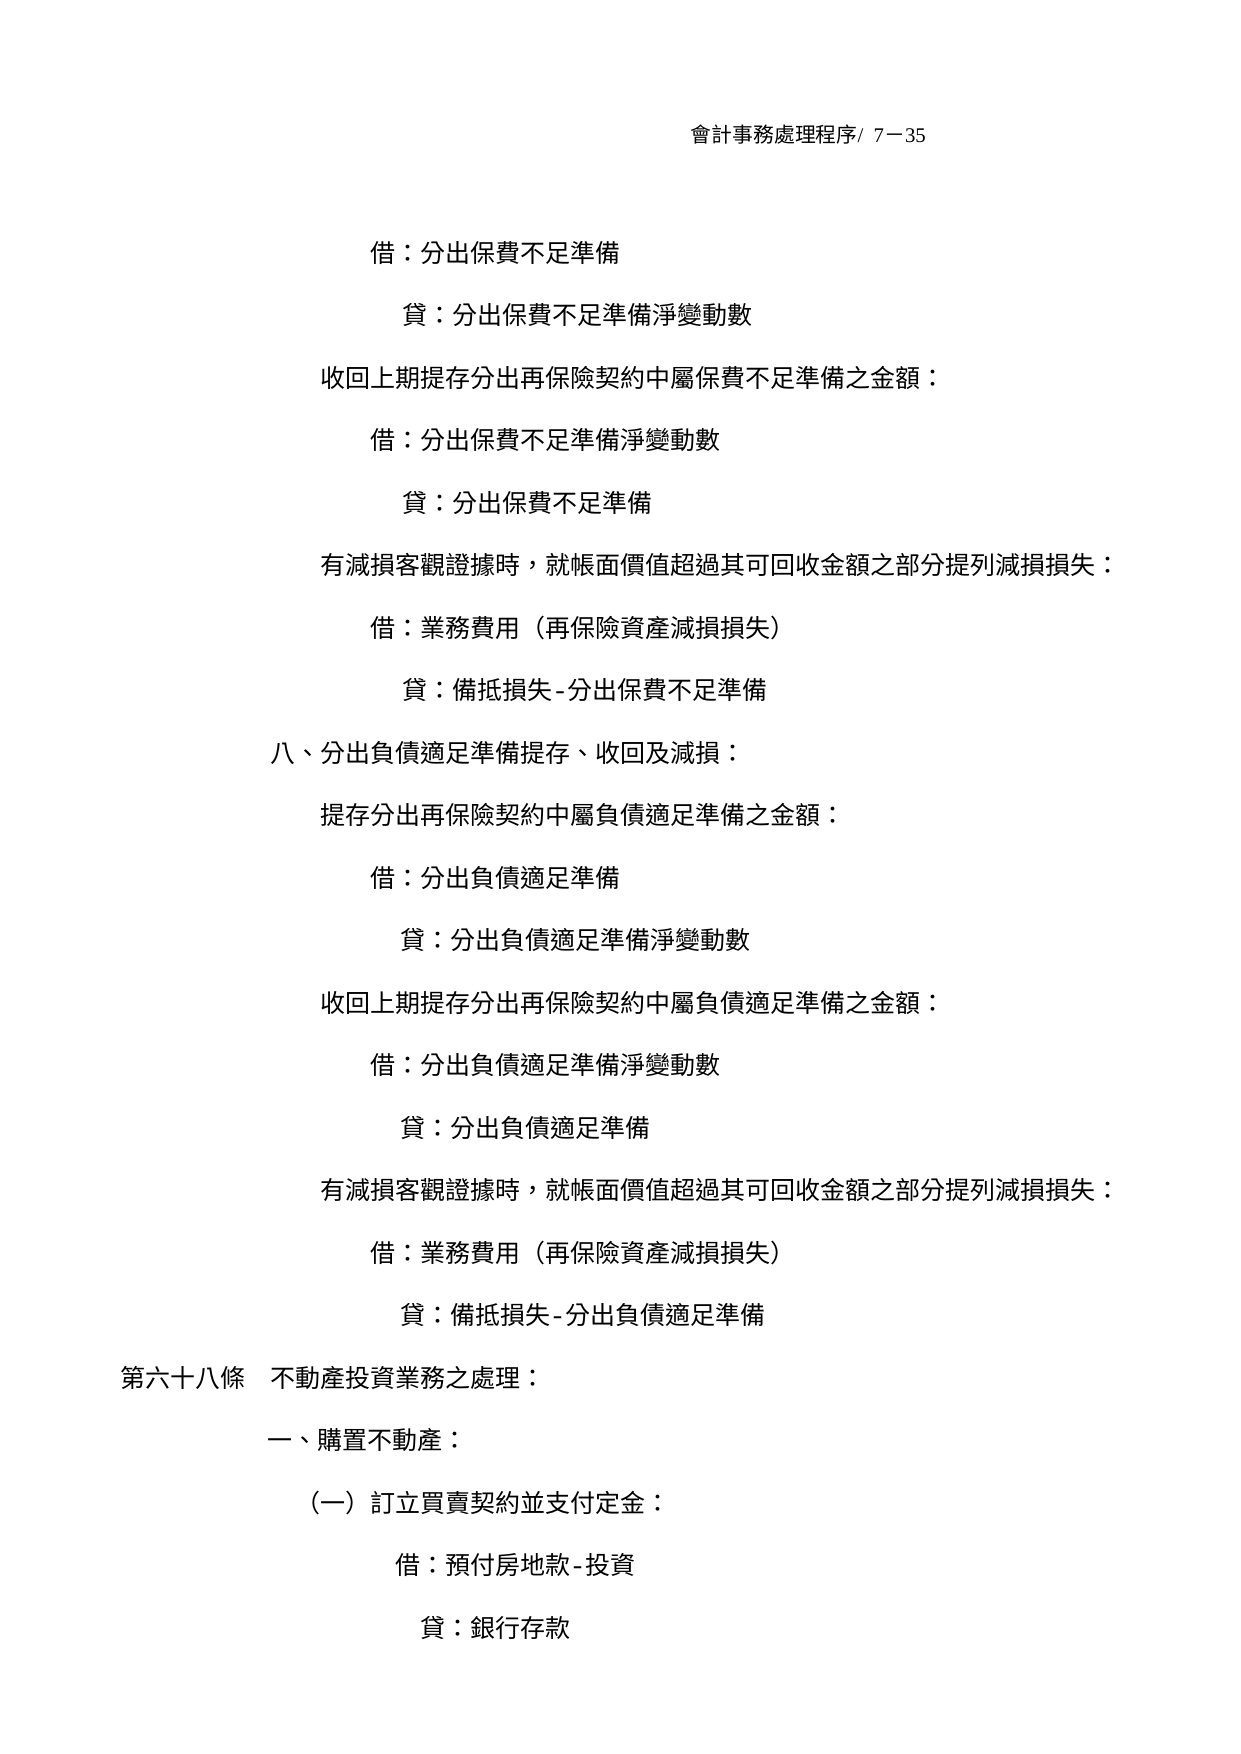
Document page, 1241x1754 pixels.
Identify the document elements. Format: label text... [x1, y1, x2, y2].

text 貸：分出保費不足準備淨變動數 [270, 272, 1137, 334]
text 第六十八條 不動產投資業務之處理： [120, 1334, 1137, 1397]
text 提存分出再保險契約中屬負債適足準備之金額： [320, 772, 1137, 834]
text 一、購置不動產： [268, 1397, 1137, 1459]
text 貸：銀行存款 [395, 1584, 1137, 1647]
text 有減損客觀證據時，就帳面價值超過其可回收金額之部分提列減損損失： [320, 522, 1137, 584]
text 借：預付房地款-投資 [370, 1522, 1137, 1584]
text 貸：分出保費不足準備 [270, 459, 1137, 522]
text 貸：分出負債適足準備 [270, 1084, 1137, 1147]
text 借：分出保費不足準備淨變動數 [270, 397, 1137, 459]
text 借：業務費用（再保險資產減損損失） [270, 1209, 1137, 1272]
text 借：業務費用（再保險資產減損損失） [270, 584, 1137, 647]
text （一）訂立買賣契約並支付定金： [120, 1459, 1137, 1522]
text 貸：備抵損失-分出保費不足準備 [270, 647, 1137, 709]
text 貸：備抵損失-分出負債適足準備 [270, 1272, 1137, 1334]
text 借：分出保費不足準備 [270, 209, 1137, 272]
text 借：分出負債適足準備淨變動數 [270, 1022, 1137, 1084]
text 八、分出負債適足準備提存、收回及減損： [270, 709, 1137, 772]
text 借：分出負債適足準備 [270, 834, 1137, 897]
text 有減損客觀證據時，就帳面價值超過其可回收金額之部分提列減損損失： [320, 1147, 1137, 1209]
text 貸：分出負債適足準備淨變動數 [270, 897, 1137, 959]
text 收回上期提存分出再保險契約中屬保費不足準備之金額： [320, 334, 1137, 397]
text 收回上期提存分出再保險契約中屬負債適足準備之金額： [320, 959, 1137, 1022]
